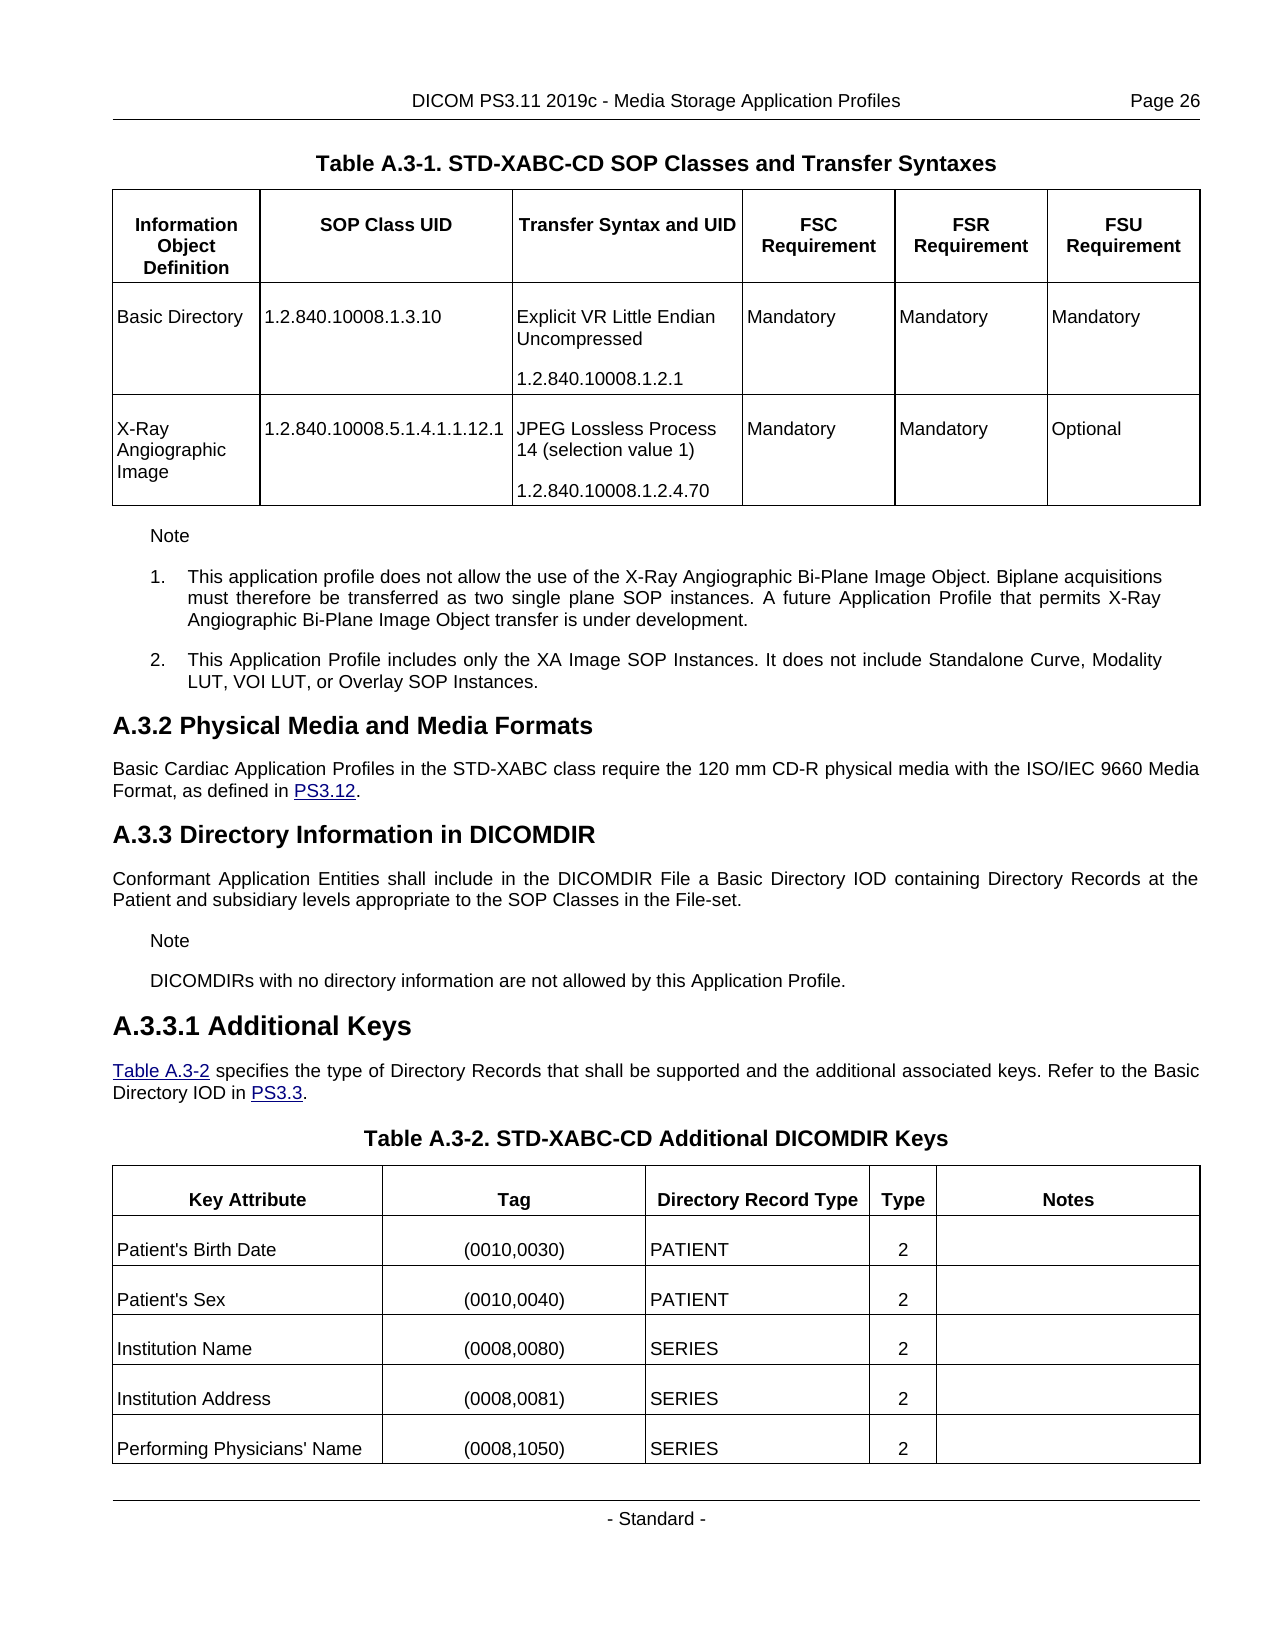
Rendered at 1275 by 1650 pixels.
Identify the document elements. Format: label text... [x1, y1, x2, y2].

table_cell [937, 1415, 1199, 1463]
text Table A.3-2 specifies the type of Directory Records that shall be supported and the additional associated keys. Refer to the Basic Directory IOD in PS3.3. [112, 1060, 1200, 1103]
table_cell (0008,0081) [383, 1365, 645, 1413]
table_cell SERIES [646, 1315, 869, 1364]
table_cell 2 [870, 1415, 936, 1463]
table_cell 2 [870, 1266, 936, 1314]
table_cell JPEG Lossless Process 14 (selection value 1) 1.2.840.10008.1.2.4.70 [513, 395, 742, 505]
table_header Notes [937, 1166, 1199, 1215]
table_cell PATIENT [646, 1216, 869, 1264]
table_header FSR Requirement [896, 190, 1047, 282]
table_cell PATIENT [646, 1266, 869, 1314]
table_header Directory Record Type [646, 1166, 869, 1215]
table_cell 1.2.840.10008.1.3.10 [261, 283, 512, 394]
text 2. This Application Profile includes only the XA Image SOP Instances. It does not include Standalone Curve, Modality LUT, VOI LUT, or Overlay SOP Instances. [150, 649, 1162, 692]
table_cell [937, 1315, 1199, 1364]
text Note [150, 525, 1162, 547]
table_header SOP Class UID [261, 190, 512, 282]
table_cell Institution Name [113, 1315, 382, 1364]
table_cell 2 [870, 1315, 936, 1364]
text DICOMDIRs with no directory information are not allowed by this Application Profile. [150, 970, 1162, 991]
table_header Transfer Syntax and UID [513, 190, 742, 282]
table_header Information Object Definition [113, 190, 259, 282]
table_cell SERIES [646, 1415, 869, 1463]
table_cell [937, 1216, 1199, 1264]
table_cell [937, 1365, 1199, 1413]
table_cell X-Ray Angiographic Image [113, 395, 259, 505]
table_cell [937, 1266, 1199, 1314]
table_header Key Attribute [113, 1166, 382, 1215]
table_cell Performing Physicians' Name [113, 1415, 382, 1463]
table_cell Optional [1048, 395, 1199, 505]
table_header FSC Requirement [743, 190, 894, 282]
text Basic Cardiac Application Profiles in the STD-XABC class require the 120 mm CD-R physical media with the ISO/IEC 9660 Media Format, as defined in PS3.12. [112, 758, 1200, 801]
text Conformant Application Entities shall include in the DICOMDIR File a Basic Directory IOD containing Directory Records at the Patient and subsidiary levels appropriate to the SOP Classes in the File-set. [112, 868, 1200, 911]
text 1. This application profile does not allow the use of the X-Ray Angiographic Bi-Plane Image Object. Biplane acquisitions must therefore be transferred as two single plane SOP instances. A future Application Profile that permits X-Ray Angiographic Bi-Plane Image Object transfer is under development. [150, 565, 1162, 630]
table_cell (0010,0040) [383, 1266, 645, 1314]
text Table A.3-2. STD-XABC-CD Additional DICOMDIR Keys [112, 1126, 1200, 1152]
table_cell 1.2.840.10008.5.1.4.1.1.12.1 [261, 395, 512, 505]
table_cell Mandatory [896, 283, 1047, 394]
table_cell Mandatory [1048, 283, 1199, 394]
table_cell Mandatory [743, 283, 894, 394]
table_cell SERIES [646, 1365, 869, 1413]
text A.3.3 Directory Information in DICOMDIR [112, 820, 1200, 849]
text Note [150, 929, 1162, 951]
text Table A.3-1. STD-XABC-CD SOP Classes and Transfer Syntaxes [112, 150, 1200, 176]
table_cell Patient's Sex [113, 1266, 382, 1314]
table_cell Explicit VR Little Endian Uncompressed 1.2.840.10008.1.2.1 [513, 283, 742, 394]
table_cell (0008,1050) [383, 1415, 645, 1463]
table_cell (0010,0030) [383, 1216, 645, 1264]
text A.3.2 Physical Media and Media Formats [112, 711, 1200, 739]
table_cell 2 [870, 1365, 936, 1413]
table_cell 2 [870, 1216, 936, 1264]
table_cell Institution Address [113, 1365, 382, 1413]
table_header Type [870, 1166, 936, 1215]
table_header Tag [383, 1166, 645, 1215]
table_cell Basic Directory [113, 283, 259, 394]
table_cell Patient's Birth Date [113, 1216, 382, 1264]
text A.3.3.1 Additional Keys [112, 1010, 1200, 1041]
table_header FSU Requirement [1048, 190, 1199, 282]
table_cell Mandatory [896, 395, 1047, 505]
table_cell Mandatory [743, 395, 894, 505]
table_cell (0008,0080) [383, 1315, 645, 1364]
